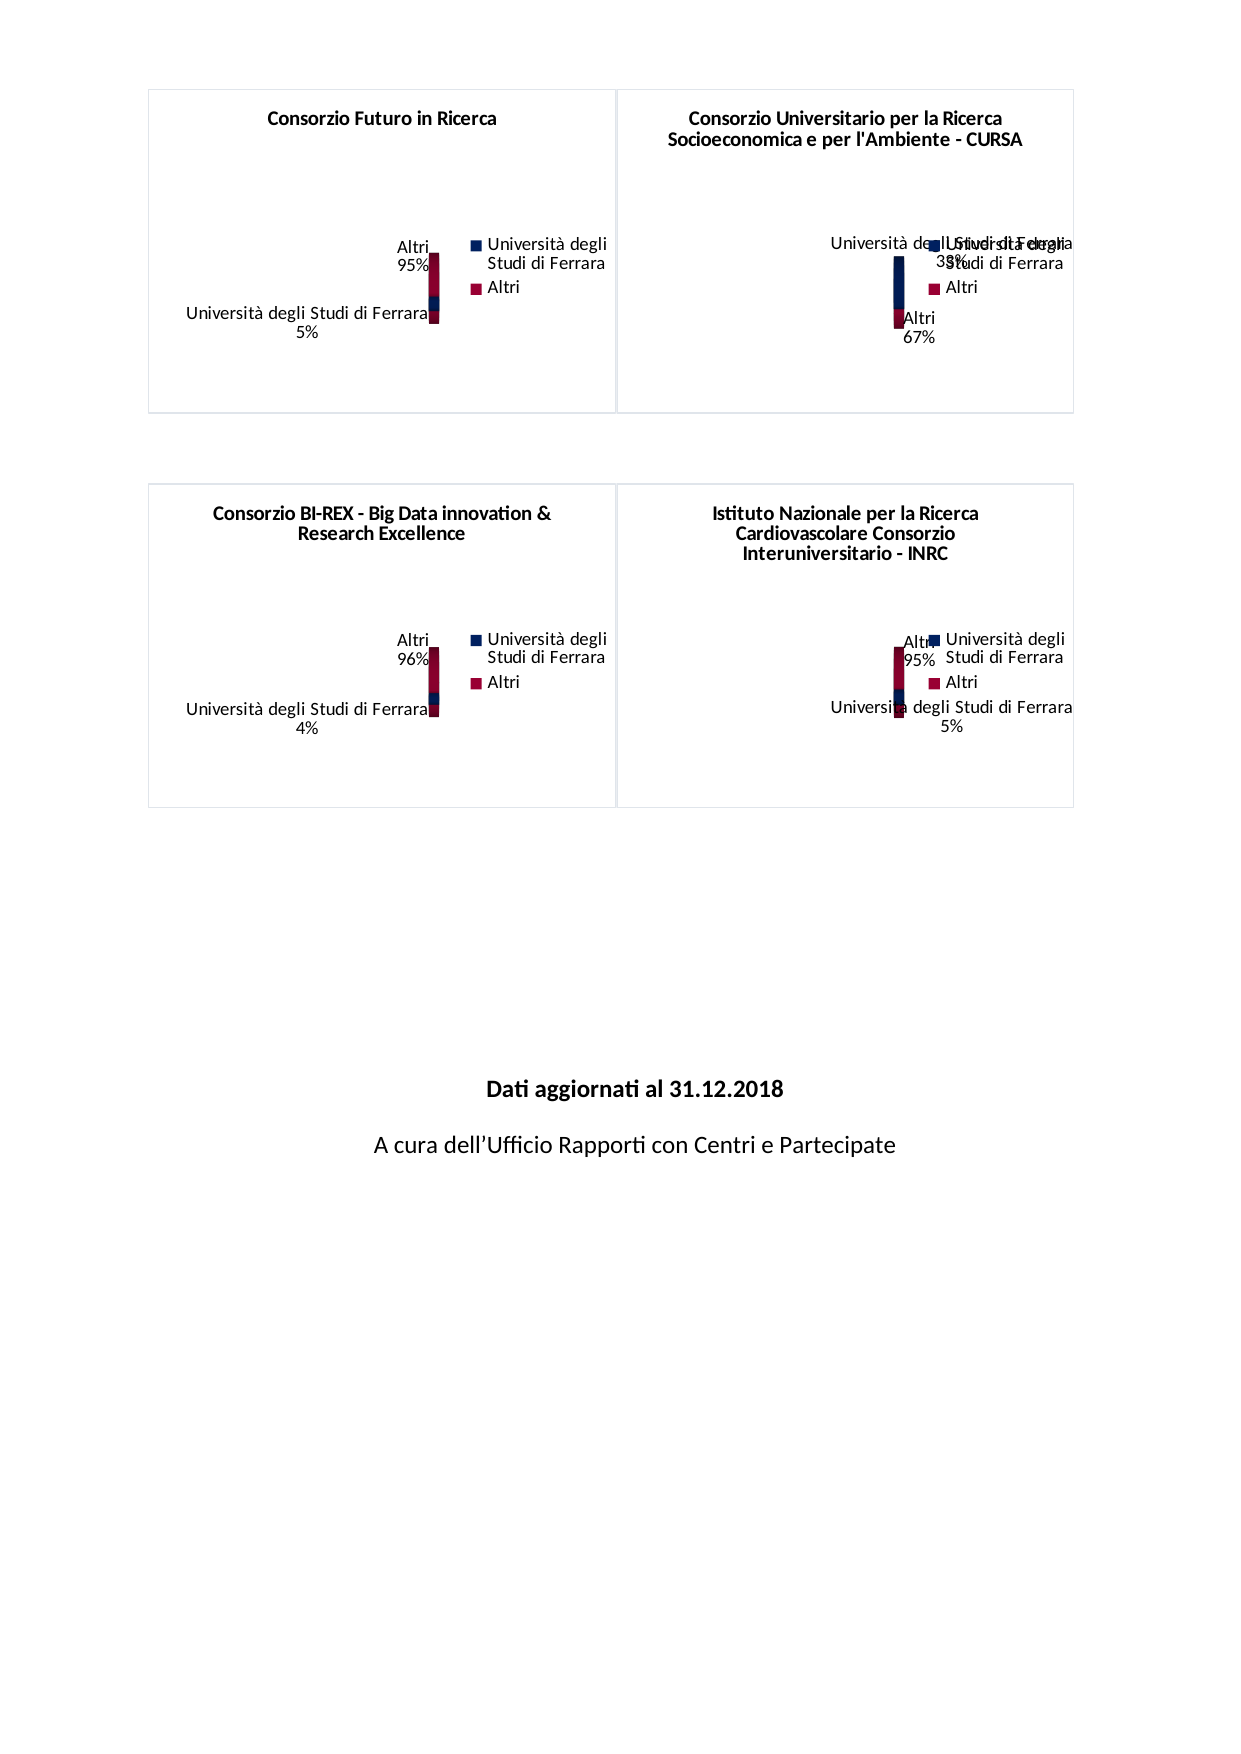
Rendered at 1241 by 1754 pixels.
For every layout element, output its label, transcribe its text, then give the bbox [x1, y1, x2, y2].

text Dati aggiornati al 31.12.2018 [148, 1073, 1122, 1104]
text A cura dell’Ufficio Rapporti con Centri e Partecipate [148, 1129, 1122, 1160]
